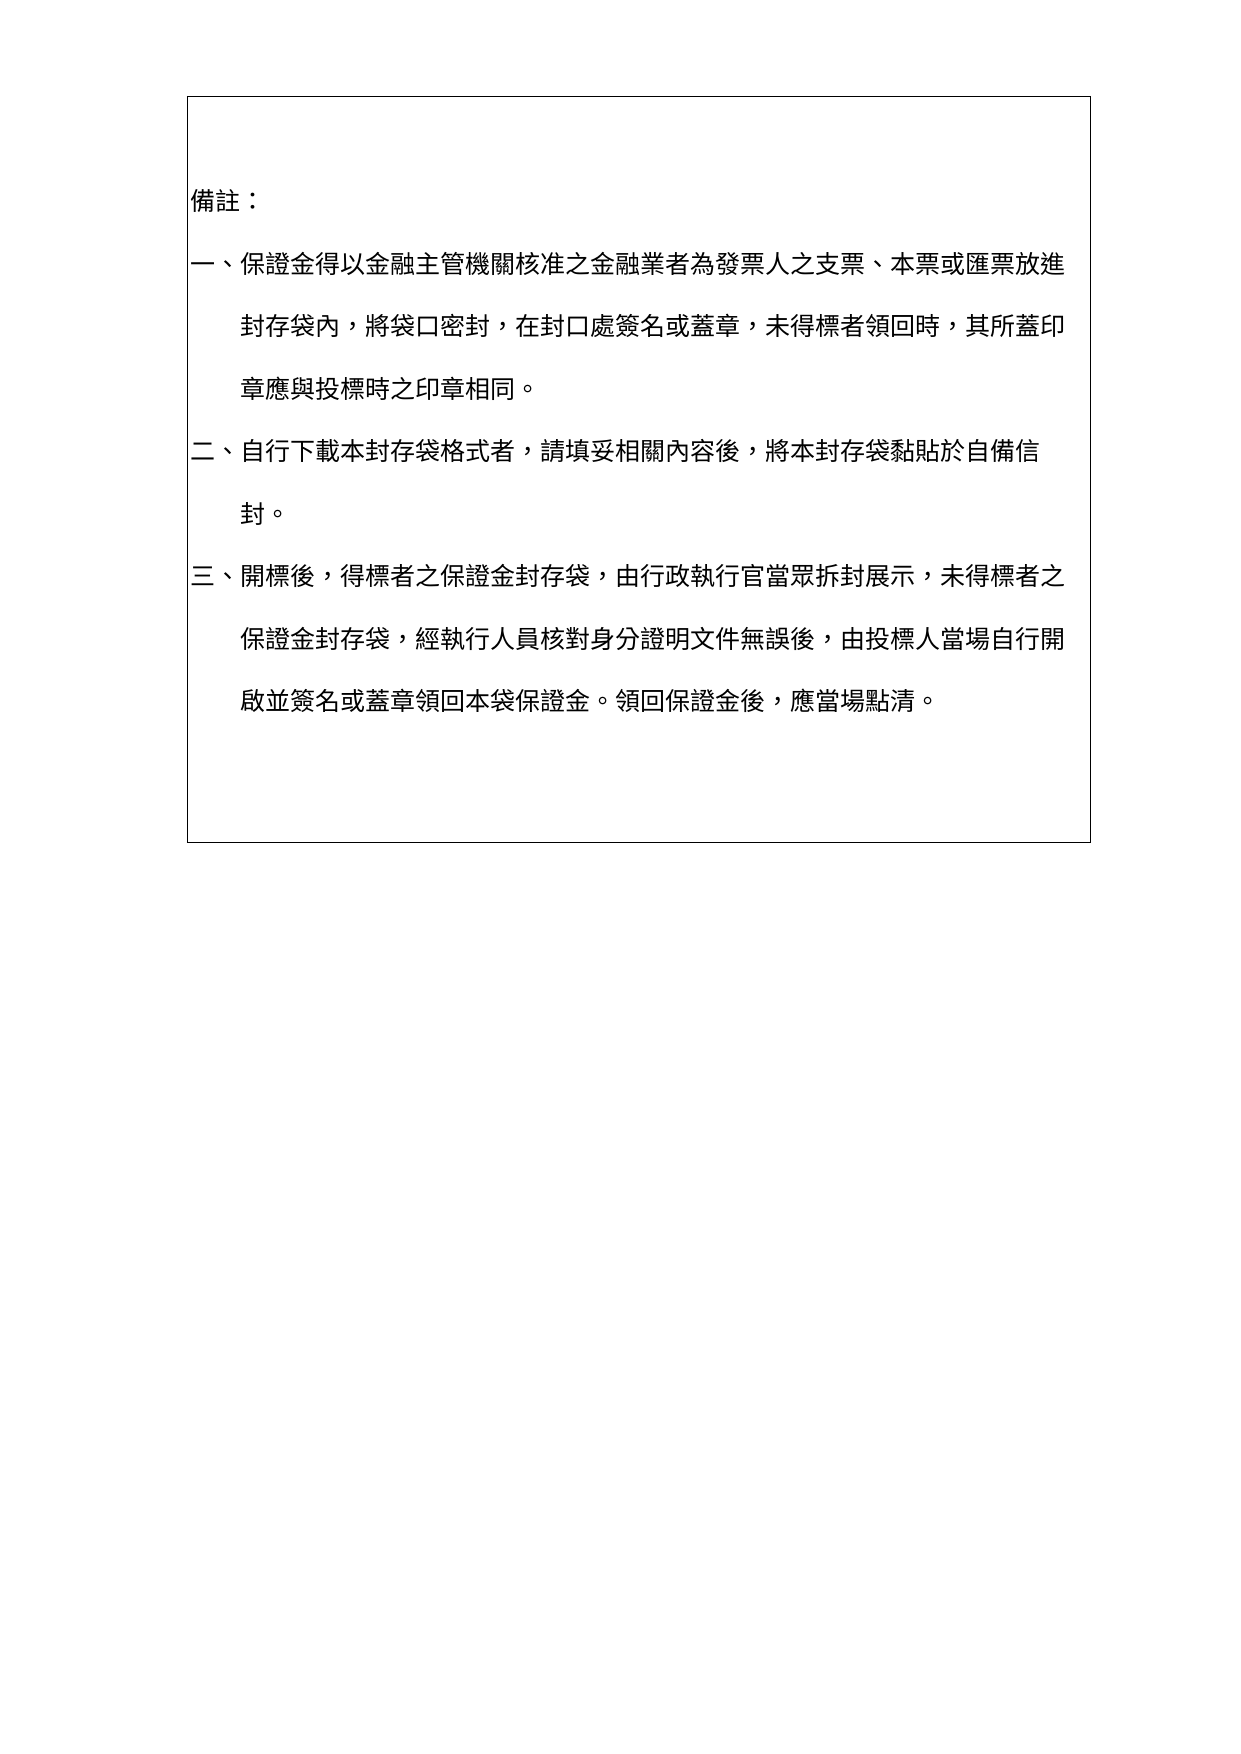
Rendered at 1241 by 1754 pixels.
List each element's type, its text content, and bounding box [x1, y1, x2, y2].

table_cell 備註： 一、保證金得以金融主管機關核准之金融業者為發票人之支票、本票或匯票放進封存袋內，將袋口密封，在封口處簽名或蓋章，未得標者領回時，其所蓋印章應與投標時之印章相同。 二、自行下載本封存袋格式者，請填妥相關內容後，將本封存袋黏貼於自備信封。 三、開標後，得標者之保證金封存袋，由行政執行官當眾拆封展示，未得標者之保證金封存袋，經執行人員核對身分證明文件無誤後，由投標人當場自行開啟並簽名或蓋章領回本袋保證金。領回保證金後，應當場點清。 [188, 97, 1090, 842]
